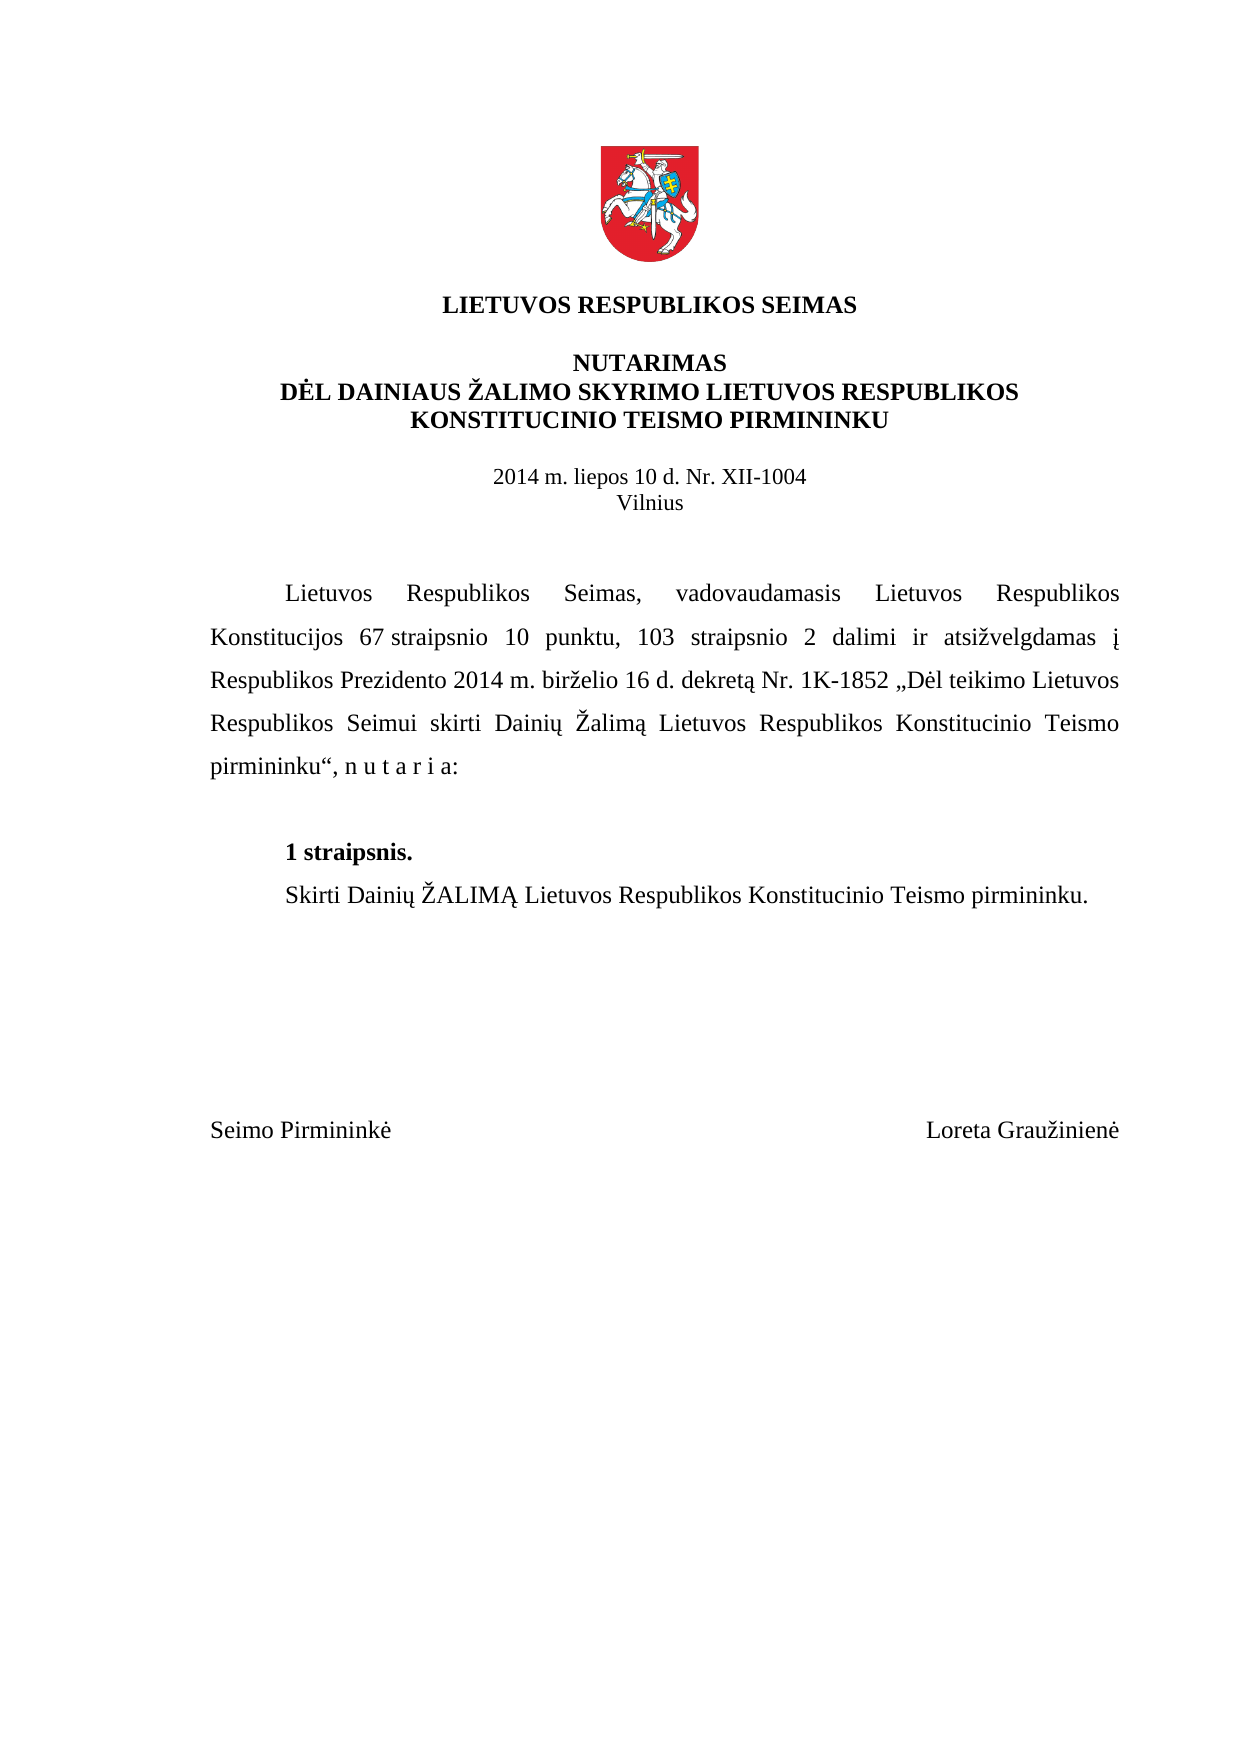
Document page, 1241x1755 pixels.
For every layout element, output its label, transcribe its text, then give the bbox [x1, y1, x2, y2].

text 2014 m. liepos 10 d. Nr. XII-1004 Vilnius [177, 463, 1122, 516]
text DĖL DAINIAUS ŽALIMO SKYRIMO LIETUVOS RESPUBLIKOS KONSTITUCINIO TEISMO PIRMININKU [177, 377, 1122, 434]
text NUTARIMAS [177, 348, 1122, 377]
text LIETUVOS RESPUBLIKOS SEIMAS [177, 290, 1122, 319]
text 1 straipsnis. [210, 837, 1120, 866]
text Lietuvos Respublikos Seimas, vadovaudamasis Lietuvos Respublikos Konstitucijos 67 straipsnio 10 punktu, 103 straipsnio 2 dalimi ir atsižvelgdamas į Respublikos Prezidento 2014 m. birželio 16 d. dekretą Nr. 1K-1852 „Dėl teikimo Lietuvos Respublikos Seimui skirti Dainių Žalimą Lietuvos Respublikos Konstitucinio Teismo pirmininku“, n u t a r i a: [210, 578, 1120, 780]
text Seimo Pirmininkė Loreta Graužinienė [210, 1116, 1120, 1144]
text Skirti Dainių ŽALIMĄ Lietuvos Respublikos Konstitucinio Teismo pirmininku. [210, 880, 1120, 909]
